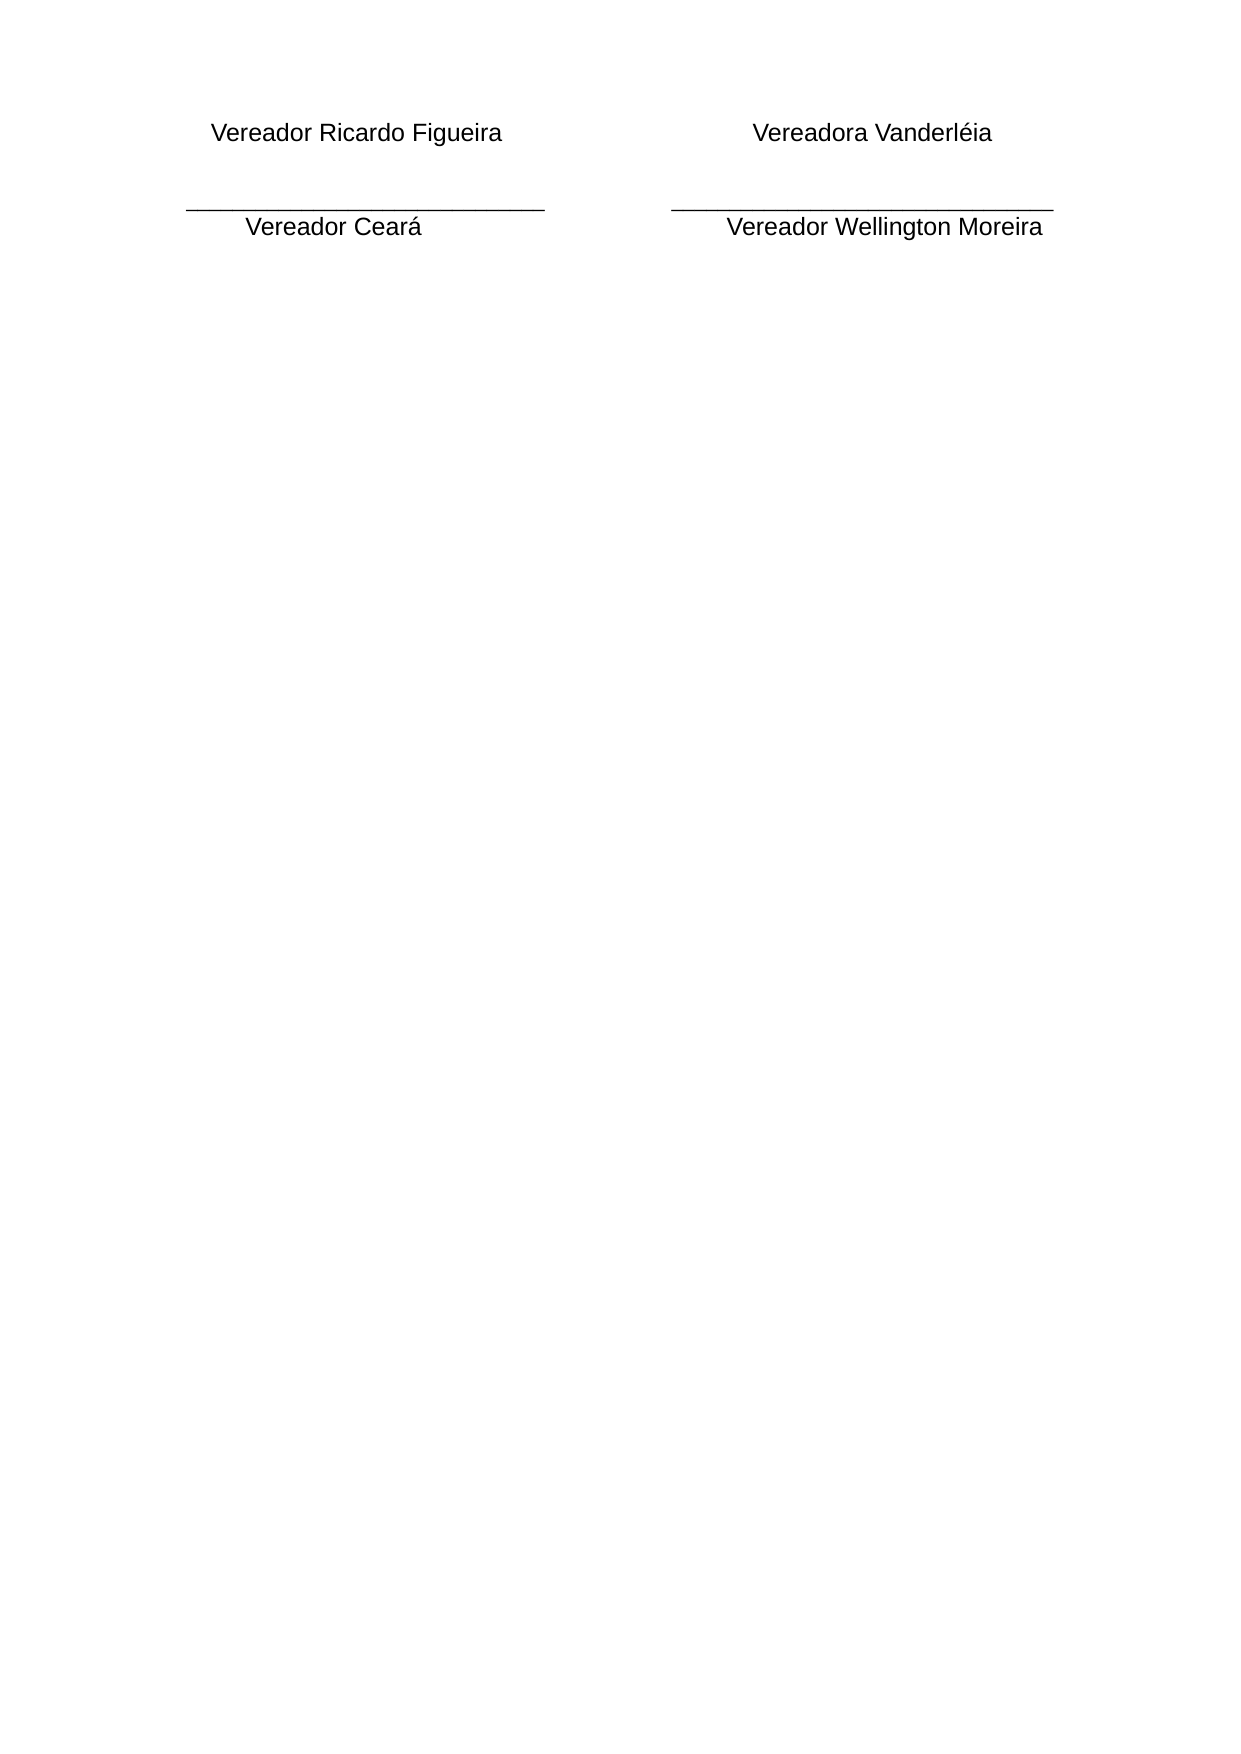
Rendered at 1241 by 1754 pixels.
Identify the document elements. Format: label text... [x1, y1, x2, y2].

text _______________________________ _________________________________ [118, 188, 1122, 212]
text Vereador Ricardo Figueira Vereadora Vanderléia [118, 118, 1122, 147]
text Vereador Ceará Vereador Wellington Moreira [118, 212, 1122, 241]
